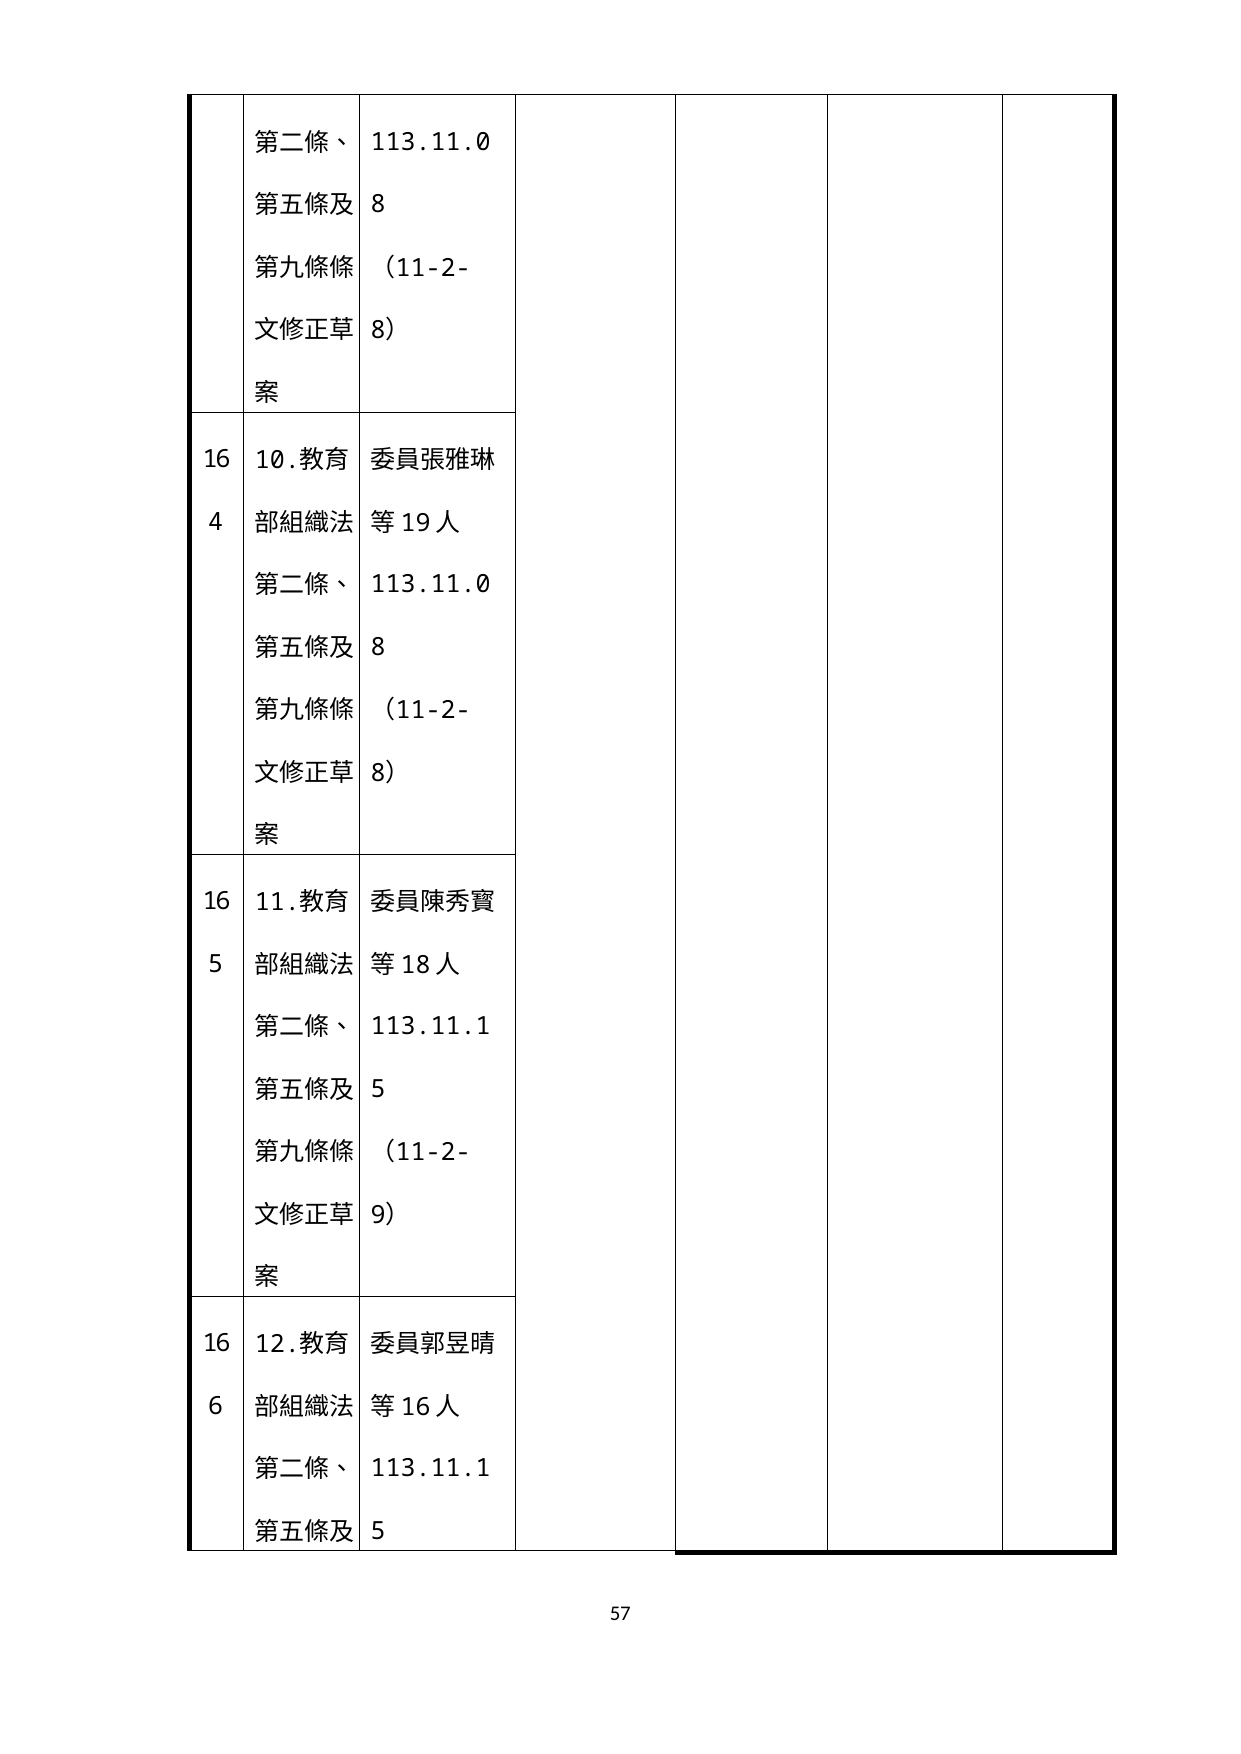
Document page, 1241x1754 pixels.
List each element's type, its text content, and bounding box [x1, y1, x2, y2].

table_cell 11.教育部組織法第二條、第五條及第九條條文修正草案 [244, 855, 359, 1296]
table_cell [1003, 95, 1112, 1550]
table_cell 委員郭昱晴 等16人 113.11.15 [360, 1297, 515, 1550]
table_cell 委員張雅琳 等19人 113.11.08 （11-2-8） [360, 413, 515, 853]
table_cell 113.11.08 （11-2-8） [360, 95, 515, 411]
table_cell [676, 95, 827, 1550]
table_cell 166 [192, 1297, 243, 1550]
table_cell 10.教育部組織法第二條、第五條及第九條條文修正草案 [244, 413, 359, 853]
table_cell 165 [192, 855, 243, 1296]
table_cell 第二條、第五條及第九條條文修正草案 [244, 95, 359, 411]
table_cell 12.教育部組織法第二條、第五條及 [244, 1297, 359, 1550]
table_cell 164 [192, 413, 243, 853]
table_cell [192, 95, 243, 411]
table_cell [516, 95, 675, 1550]
table_cell 委員陳秀寳 等18人 113.11.15 （11-2-9） [360, 855, 515, 1296]
table_cell [828, 95, 1002, 1550]
